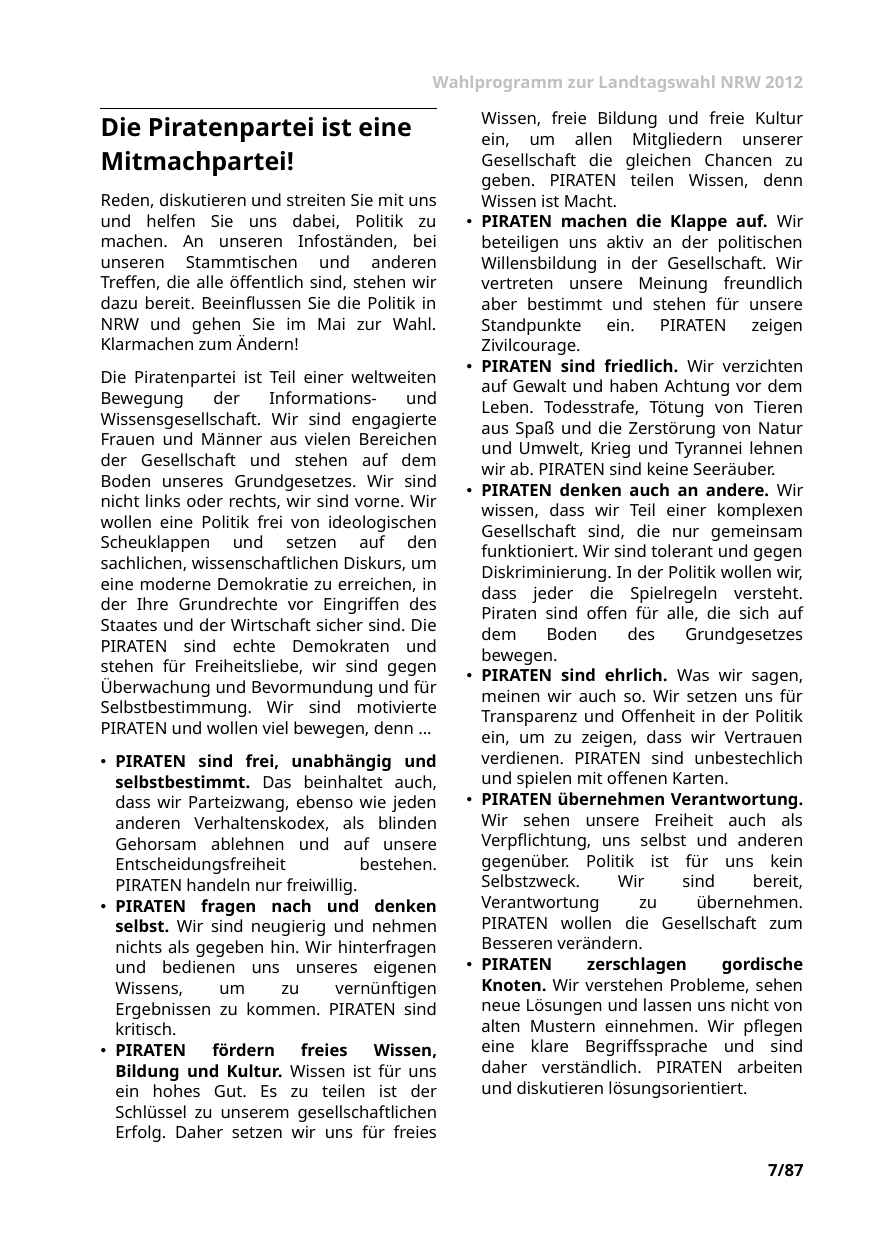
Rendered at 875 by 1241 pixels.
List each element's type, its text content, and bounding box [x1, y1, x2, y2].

list PIRATEN zerschlagen gordische Knoten. Wir verstehen Probleme, sehen neue Lösungen und lassen uns nicht von alten Mustern einnehmen. Wir pflegen eine klare Begriffssprache und sind daher verständlich. PIRATEN arbeiten und diskutieren lösungsorientiert. [466, 954, 803, 1098]
text Reden, diskutieren und streiten Sie mit uns und helfen Sie uns dabei, Politik zu machen. An unseren Infoständen, bei unseren Stammtischen und anderen Treffen, die alle öffentlich sind, stehen wir dazu bereit. Beeinflussen Sie die Politik in NRW und gehen Sie im Mai zur Wahl. Klarmachen zum Ändern! [100, 190, 437, 355]
list PIRATEN sind friedlich. Wir verzichten auf Gewalt und haben Achtung vor dem Leben. Todesstrafe, Tötung von Tieren aus Spaß und die Zerstörung von Natur und Umwelt, Krieg und Tyrannei lehnen wir ab. PIRATEN sind keine Seeräuber. [466, 356, 803, 479]
list Wissen, freie Bildung und freie Kultur ein, um allen Mitgliedern unserer Gesellschaft die gleichen Chancen zu geben. PIRATEN teilen Wissen, denn Wissen ist Macht. [466, 108, 803, 211]
list PIRATEN übernehmen Verantwortung. Wir sehen unsere Freiheit auch als Verpflichtung, uns selbst und anderen gegenüber. Politik ist für uns kein Selbstzweck. Wir sind bereit, Verantwortung zu übernehmen. PIRATEN wollen die Gesellschaft zum Besseren verändern. [466, 789, 803, 954]
list PIRATEN fragen nach und denken selbst. Wir sind neugierig und nehmen nichts als gegeben hin. Wir hinterfragen und bedienen uns unseres eigenen Wissens, um zu vernünftigen Ergebnissen zu kommen. PIRATEN sind kritisch. [100, 896, 437, 1040]
text Die Piratenpartei ist Teil einer weltweiten Bewegung der Informations- und Wissensgesellschaft. Wir sind engagierte Frauen und Männer aus vielen Bereichen der Gesellschaft und stehen auf dem Boden unseres Grundgesetzes. Wir sind nicht links oder rechts, wir sind vorne. Wir wollen eine Politik frei von ideologischen Scheuklappen und setzen auf den sachlichen, wissenschaftlichen Diskurs, um eine moderne Demokratie zu erreichen, in der Ihre Grundrechte vor Eingriffen des Staates und der Wirtschaft sicher sind. Die PIRATEN sind echte Demokraten und stehen für Freiheitsliebe, wir sind gegen Überwachung und Bevormundung und für Selbstbestimmung. Wir sind motivierte PIRATEN und wollen viel bewegen, denn ... [100, 367, 437, 739]
list PIRATEN machen die Klappe auf. Wir beteiligen uns aktiv an der politischen Willensbildung in der Gesellschaft. Wir vertreten unsere Meinung freundlich aber bestimmt und stehen für unsere Standpunkte ein. PIRATEN zeigen Zivilcourage. [466, 211, 803, 356]
list PIRATEN sind ehrlich. Was wir sagen, meinen wir auch so. Wir setzen uns für Transparenz und Offenheit in der Politik ein, um zu zeigen, dass wir Vertrauen verdienen. PIRATEN sind unbestechlich und spielen mit offenen Karten. [466, 665, 803, 789]
list PIRATEN denken auch an andere. Wir wissen, dass wir Teil einer komplexen Gesellschaft sind, die nur gemeinsam funktioniert. Wir sind tolerant und gegen Diskriminierung. In der Politik wollen wir, dass jeder die Spielregeln versteht. Piraten sind offen für alle, die sich auf dem Boden des Grundgesetzes bewegen. [466, 479, 803, 665]
list PIRATEN sind frei, unabhängig und selbstbestimmt. Das beinhaltet auch, dass wir Parteizwang, ebenso wie jeden anderen Verhaltenskodex, als blinden Gehorsam ablehnen und auf unsere Entscheidungsfreiheit bestehen. PIRATEN handeln nur freiwillig. [100, 751, 437, 896]
subtitle Die Piratenpartei ist eine Mitmachpartei! [100, 109, 437, 177]
list PIRATEN fördern freies Wissen, Bildung und Kultur. Wissen ist für uns ein hohes Gut. Es zu teilen ist der Schlüssel zu unserem gesellschaftlichen Erfolg. Daher setzen wir uns für freies [100, 1040, 437, 1143]
